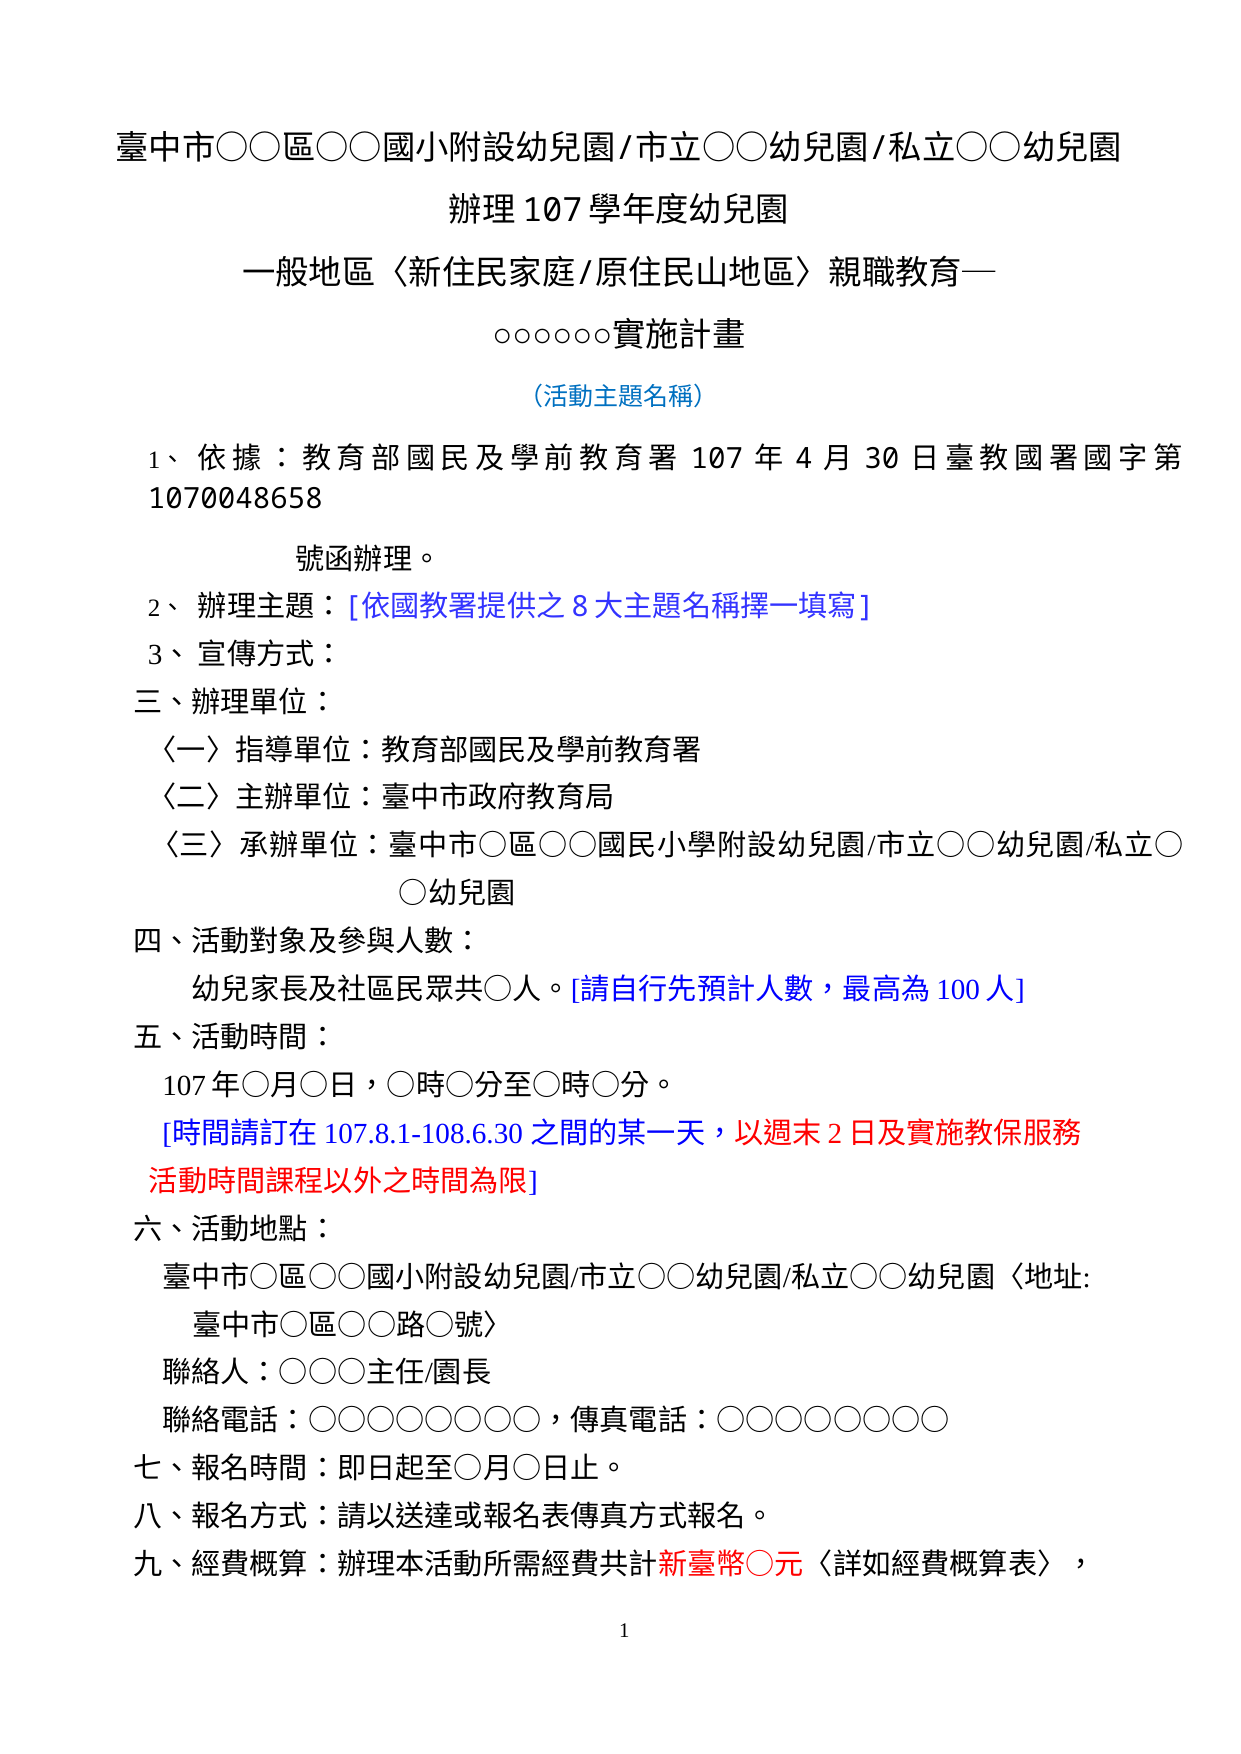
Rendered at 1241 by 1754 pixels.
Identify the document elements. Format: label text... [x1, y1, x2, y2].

text 一般地區〈新住民家庭/原住民山地區〉親職教育─ [91, 228, 1146, 291]
text 〈二〉主辦單位：臺中市政府教育局 [133, 769, 1183, 817]
text 號函辦理。 [208, 535, 1183, 578]
text 九、經費概算：辦理本活動所需經費共計新臺幣○元〈詳如經費概算表〉， [133, 1536, 1093, 1584]
list 辦理主題：[依國教署提供之8大主題名稱擇一填寫] [148, 578, 1183, 626]
text 七、報名時間：即日起至○月○日止。 [133, 1440, 1005, 1488]
text （活動主題名稱） [91, 353, 1146, 416]
text 臺中市○○區○○國小附設幼兒園/市立○○幼兒園/私立○○幼兒園 [91, 103, 1146, 166]
list 依據：教育部國民及學前教育署107年4月30日臺教國署國字第1070048658 [148, 434, 1183, 517]
text 八、報名方式：請以送達或報名表傳真方式報名。 [133, 1488, 1183, 1536]
text [時間請訂在107.8.1-108.6.30 之間的某一天，以週末2日及實施教保服務活動時間課程以外之時間為限] [133, 1105, 1092, 1201]
text 〈三〉承辦單位：臺中市○區○○國民小學附設幼兒園/市立○○幼兒園/私立○○幼兒園 [133, 817, 1183, 913]
list 宣傳方式： [148, 626, 1183, 674]
text 三、辦理單位： [133, 674, 1183, 722]
text 辦理107學年度幼兒園 [91, 166, 1146, 228]
text 〈一〉指導單位：教育部國民及學前教育署 [133, 722, 1183, 769]
text 臺中市○區○○國小附設幼兒園/市立○○幼兒園/私立○○幼兒園〈地址: 臺中市○區○○路○號〉 [133, 1249, 1092, 1344]
text 六、活動地點： [133, 1201, 1092, 1249]
text 107年○月○日，○時○分至○時○分。 [133, 1057, 1092, 1105]
text 聯絡人：○○○主任/園長 [133, 1344, 1005, 1392]
text 聯絡電話：○○○○○○○○，傳真電話：○○○○○○○○ [133, 1392, 1005, 1440]
text 五、活動時間： [133, 1009, 1092, 1057]
text 幼兒家長及社區民眾共○人。[請自行先預計人數，最高為100人] [148, 961, 1093, 1009]
text ○○○○○○實施計畫 [91, 291, 1146, 353]
text 四、活動對象及參與人數： [133, 913, 1005, 961]
